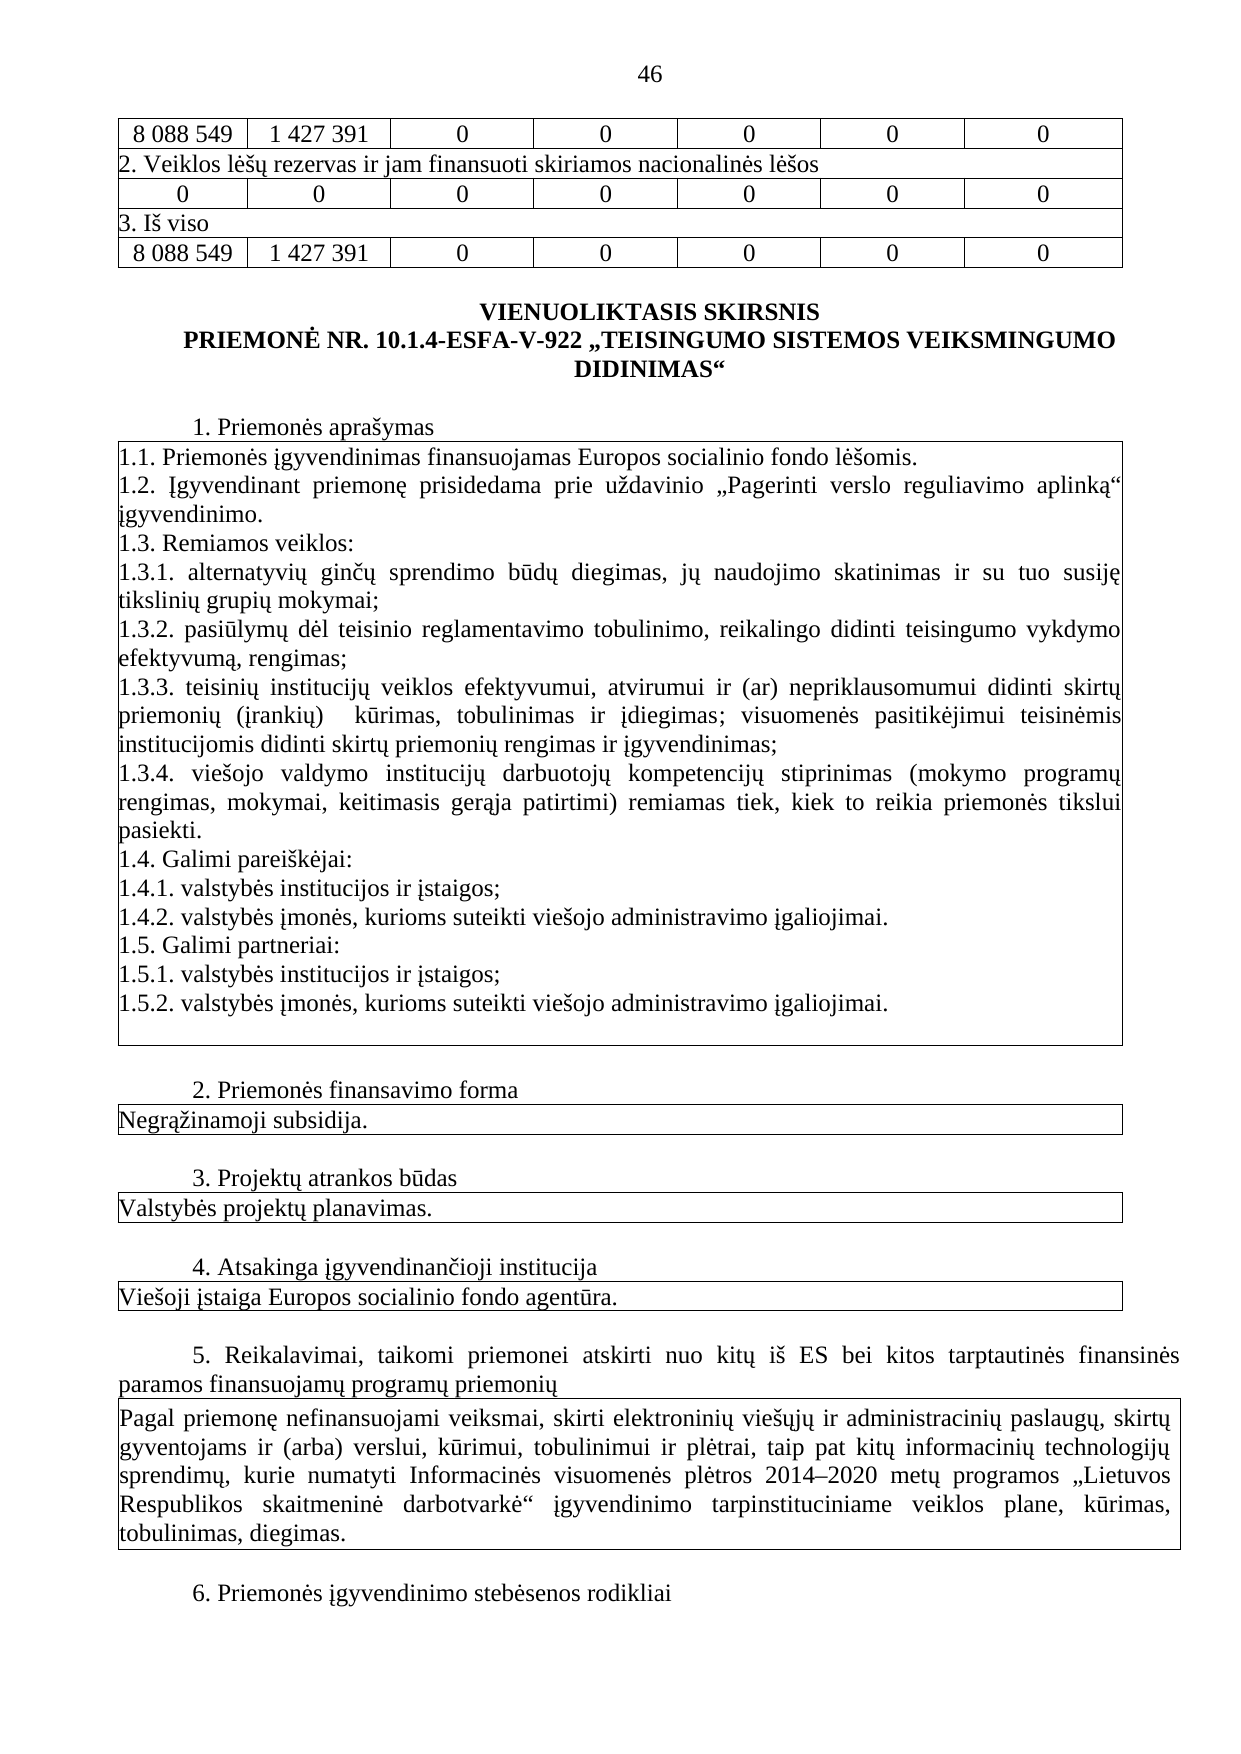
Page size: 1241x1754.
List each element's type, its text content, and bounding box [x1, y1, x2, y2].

text 1. Priemonės aprašymas [118, 412, 1181, 441]
text 6. Priemonės įgyvendinimo stebėsenos rodikliai [118, 1578, 1181, 1607]
text 5. Reikalavimai, taikomi priemonei atskirti nuo kitų iš ES bei kitos tarptautinės finansinės paramos finansuojamų programų priemonių [118, 1340, 1181, 1398]
table_cell 1.3. Remiamos veiklos: 1.3.1. alternatyvių ginčų sprendimo būdų diegimas, jų naudojimo skatinimas ir su tuo susiję tikslinių grupių mokymai; 1.3.2. pasiūlymų dėl teisinio reglamentavimo tobulinimo, reikalingo didinti teisingumo vykdymo efektyvumą, rengimas; 1.3.3. teisinių institucijų veiklos efektyvumui, atvirumui ir (ar) nepriklausomumui didinti skirtų priemonių (įrankių) kūrimas, tobulinimas ir įdiegimas; visuomenės pasitikėjimui teisinėmis institucijomis didinti skirtų priemonių rengimas ir įgyvendinimas; 1.3.4. viešojo valdymo institucijų darbuotojų kompetencijų stiprinimas (mokymo programų rengimas, mokymai, keitimasis gerąja patirtimi) remiamas tiek, kiek to reikia priemonės tikslui pasiekti. [119, 528, 1122, 844]
text 3. Projektų atrankos būdas [118, 1163, 1181, 1192]
table_cell 0 [119, 179, 247, 207]
table_cell 0 [965, 119, 1122, 148]
table_cell 0 [391, 238, 533, 267]
text PRIEMONĖ NR. 10.1.4-ESFA-V-922 „TEISINGUMO SISTEMOS VEIKSMINGUMO DIDINIMAS“ [118, 326, 1181, 383]
table_cell 0 [678, 119, 820, 148]
table_cell 8 088 549 [119, 238, 247, 267]
table_header Viešoji įstaiga Europos socialinio fondo agentūra. [119, 1282, 1122, 1310]
table_cell 0 [534, 119, 677, 148]
table_cell [119, 1017, 1122, 1045]
table_cell 0 [534, 238, 677, 267]
table_cell 0 [821, 179, 964, 207]
table_cell 2. Veiklos lėšų rezervas ir jam finansuoti skiriamos nacionalinės lėšos [119, 149, 1122, 178]
text 2. Priemonės finansavimo forma [118, 1075, 1181, 1104]
table_cell 0 [534, 179, 677, 207]
text VIENUOLIKTASIS SKIRSNIS [118, 297, 1181, 326]
table_cell 1.2. Įgyvendinant priemonę prisidedama prie uždavinio „Pagerinti verslo reguliavimo aplinką“ įgyvendinimo. [119, 470, 1122, 528]
table_cell 8 088 549 [119, 119, 247, 148]
table_cell 0 [391, 179, 533, 207]
table_cell 0 [965, 179, 1122, 207]
table_cell 0 [821, 238, 964, 267]
table_header 1.1. Priemonės įgyvendinimas finansuojamas Europos socialinio fondo lėšomis. [119, 442, 1122, 470]
table_cell 0 [391, 119, 533, 148]
table_header Valstybės projektų planavimas. [119, 1193, 1122, 1222]
table_cell 0 [678, 238, 820, 267]
text 4. Atsakinga įgyvendinančioji institucija [118, 1252, 1181, 1281]
table_cell 0 [678, 179, 820, 207]
table_cell 1.4. Galimi pareiškėjai: 1.4.1. valstybės institucijos ir įstaigos; 1.4.2. valstybės įmonės, kurioms suteikti viešojo administravimo įgaliojimai. 1.5. Galimi partneriai: 1.5.1. valstybės institucijos ir įstaigos; 1.5.2. valstybės įmonės, kurioms suteikti viešojo administravimo įgaliojimai. [119, 844, 1122, 1017]
table_cell 1 427 391 [248, 238, 390, 267]
table_cell 3. Iš viso [119, 209, 1122, 237]
table_cell 0 [248, 179, 390, 207]
table_cell 0 [821, 119, 964, 148]
table_cell 0 [965, 238, 1122, 267]
text Pagal priemonę nefinansuojami veiksmai, skirti elektroninių viešųjų ir administracinių paslaugų, skirtų gyventojams ir (arba) verslui, kūrimui, tobulinimui ir plėtrai, taip pat kitų informacinių technologijų sprendimų, kurie numatyti Informacinės visuomenės plėtros 2014–2020 metų programos „Lietuvos Respublikos skaitmeninė darbotvarkė“ įgyvendinimo tarpinstituciniame veiklos plane, kūrimas, tobulinimas, diegimas. [119, 1399, 1180, 1549]
table_cell 1 427 391 [248, 119, 390, 148]
table_header Negrąžinamoji subsidija. [119, 1105, 1122, 1134]
